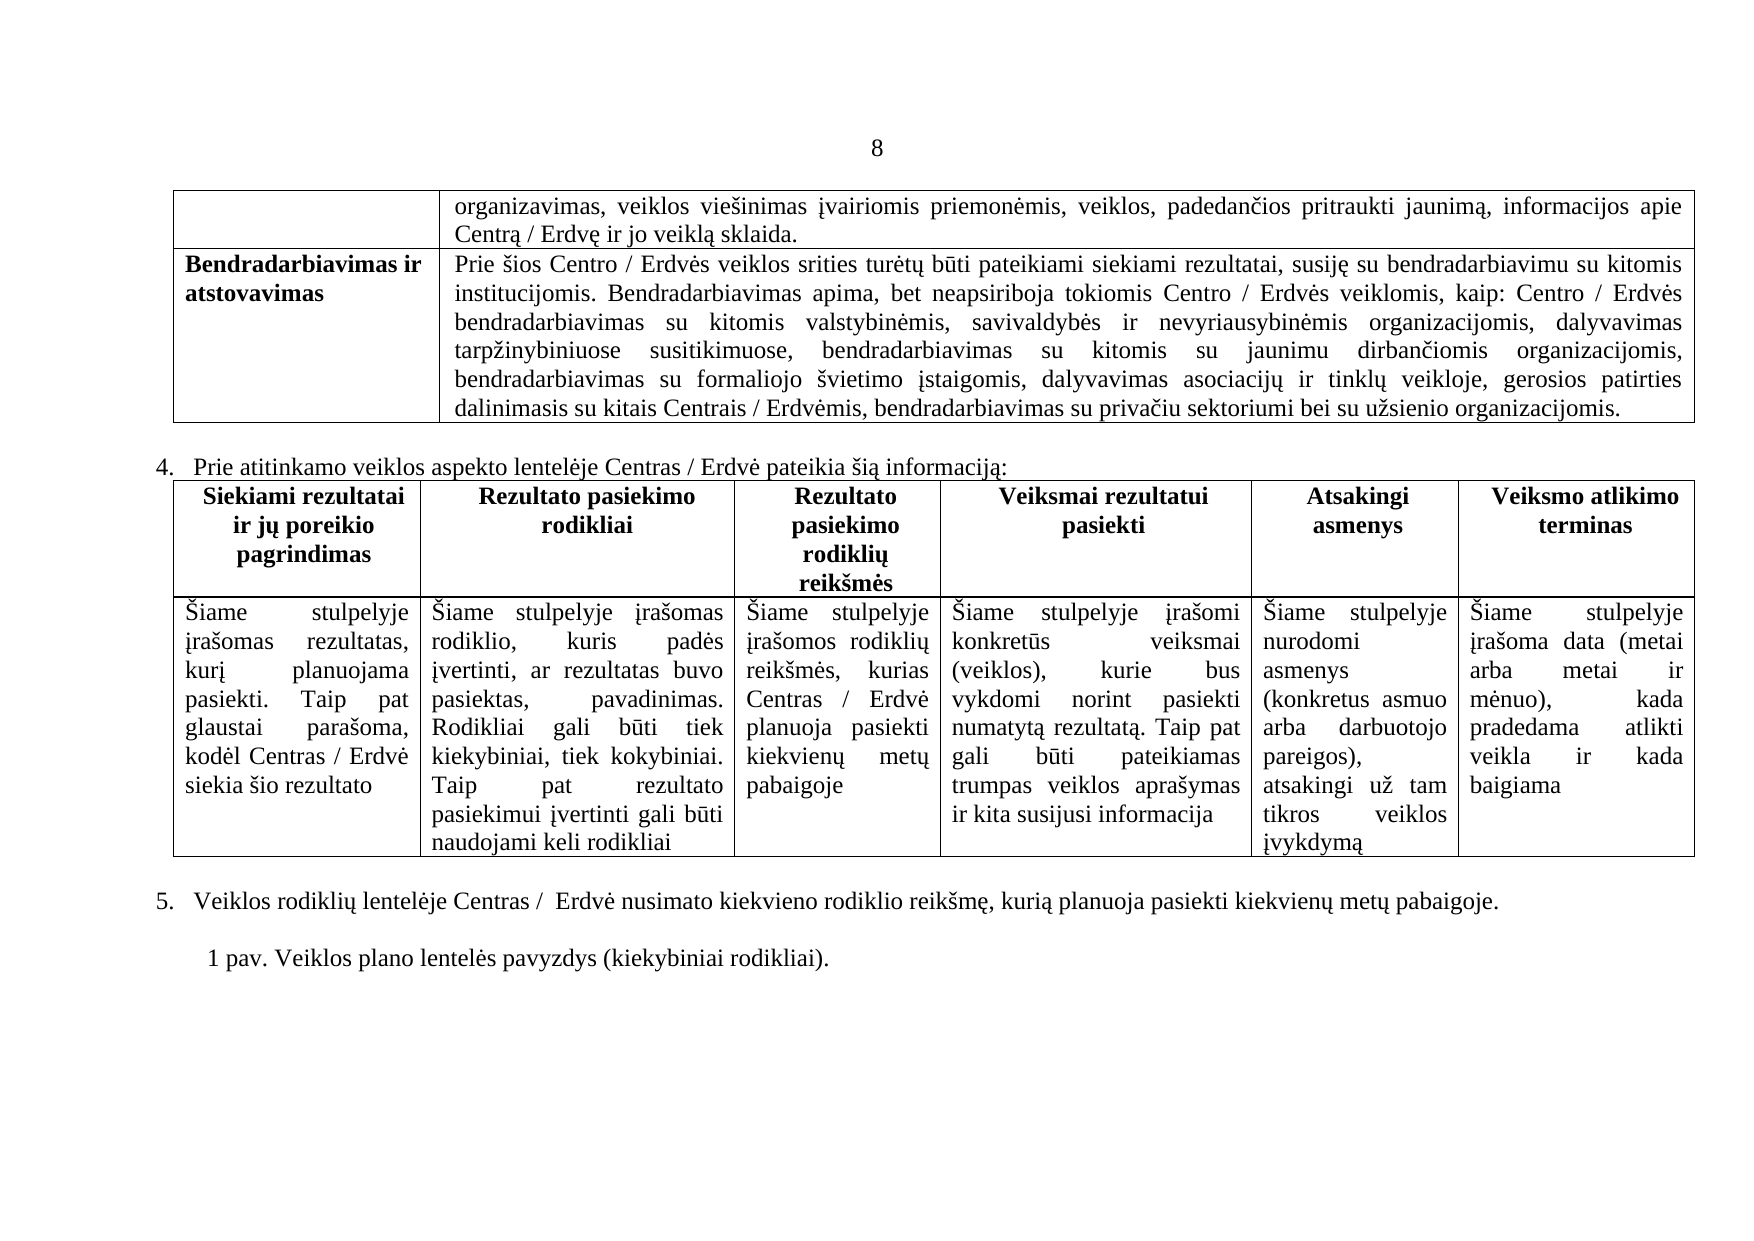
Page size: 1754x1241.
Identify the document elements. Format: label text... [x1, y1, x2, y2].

table_cell [174, 191, 439, 248]
table_header Veiksmai rezultatui pasiekti [941, 481, 1251, 596]
table_cell Šiame stulpelyje nurodomi asmenys (konkretus asmuo arba darbuotojo pareigos), atsakingi už tam tikros veiklos įvykdymą [1252, 598, 1458, 856]
table_header Rezultato pasiekimo rodikliai [421, 481, 734, 596]
table_header Atsakingi asmenys [1252, 481, 1458, 596]
table_header Siekiami rezultatai ir jų poreikio pagrindimas [174, 481, 420, 596]
table_cell Šiame stulpelyje įrašoma data (metai arba metai ir mėnuo), kada pradedama atlikti veikla ir kada baigiama [1459, 598, 1694, 856]
text 4. Prie atitinkamo veiklos aspekto lentelėje Centras / Erdvė pateikia šią informaciją: [156, 452, 1636, 480]
table_header Veiksmo atlikimo terminas [1459, 481, 1694, 596]
table_cell organizavimas, veiklos viešinimas įvairiomis priemonėmis, veiklos, padedančios pritraukti jaunimą, informacijos apie Centrą / Erdvę ir jo veiklą sklaida. [440, 191, 1694, 248]
table_cell Šiame stulpelyje įrašomas rezultatas, kurį planuojama pasiekti. Taip pat glaustai parašoma, kodėl Centras / Erdvė siekia šio rezultato [174, 598, 420, 856]
table_cell Prie šios Centro / Erdvės veiklos srities turėtų būti pateikiami siekiami rezultatai, susiję su bendradarbiavimu su kitomis institucijomis. Bendradarbiavimas apima, bet neapsiriboja tokiomis Centro / Erdvės veiklomis, kaip: Centro / Erdvės bendradarbiavimas su kitomis valstybinėmis, savivaldybės ir nevyriausybinėmis organizacijomis, dalyvavimas tarpžinybiniuose susitikimuose, bendradarbiavimas su kitomis su jaunimu dirbančiomis organizacijomis, bendradarbiavimas su formaliojo švietimo įstaigomis, dalyvavimas asociacijų ir tinklų veikloje, gerosios patirties dalinimasis su kitais Centrais / Erdvėmis, bendradarbiavimas su privačiu sektoriumi bei su užsienio organizacijomis. [440, 249, 1694, 422]
table_header Rezultato pasiekimo rodiklių reikšmės [735, 481, 940, 596]
text 5. Veiklos rodiklių lentelėje Centras / Erdvė nusimato kiekvieno rodiklio reikšmę, kurią planuoja pasiekti kiekvienų metų pabaigoje. [156, 886, 1636, 915]
text 1 pav. Veiklos plano lentelės pavyzdys (kiekybiniai rodikliai). [118, 943, 1636, 972]
table_cell Bendradarbiavimas ir atstovavimas [174, 249, 439, 422]
table_cell Šiame stulpelyje įrašomos rodiklių reikšmės, kurias Centras / Erdvė planuoja pasiekti kiekvienų metų pabaigoje [735, 598, 940, 856]
table_cell Šiame stulpelyje įrašomas rodiklio, kuris padės įvertinti, ar rezultatas buvo pasiektas, pavadinimas. Rodikliai gali būti tiek kiekybiniai, tiek kokybiniai. Taip pat rezultato pasiekimui įvertinti gali būti naudojami keli rodikliai [421, 598, 734, 856]
table_cell Šiame stulpelyje įrašomi konkretūs veiksmai (veiklos), kurie bus vykdomi norint pasiekti numatytą rezultatą. Taip pat gali būti pateikiamas trumpas veiklos aprašymas ir kita susijusi informacija [941, 598, 1251, 856]
